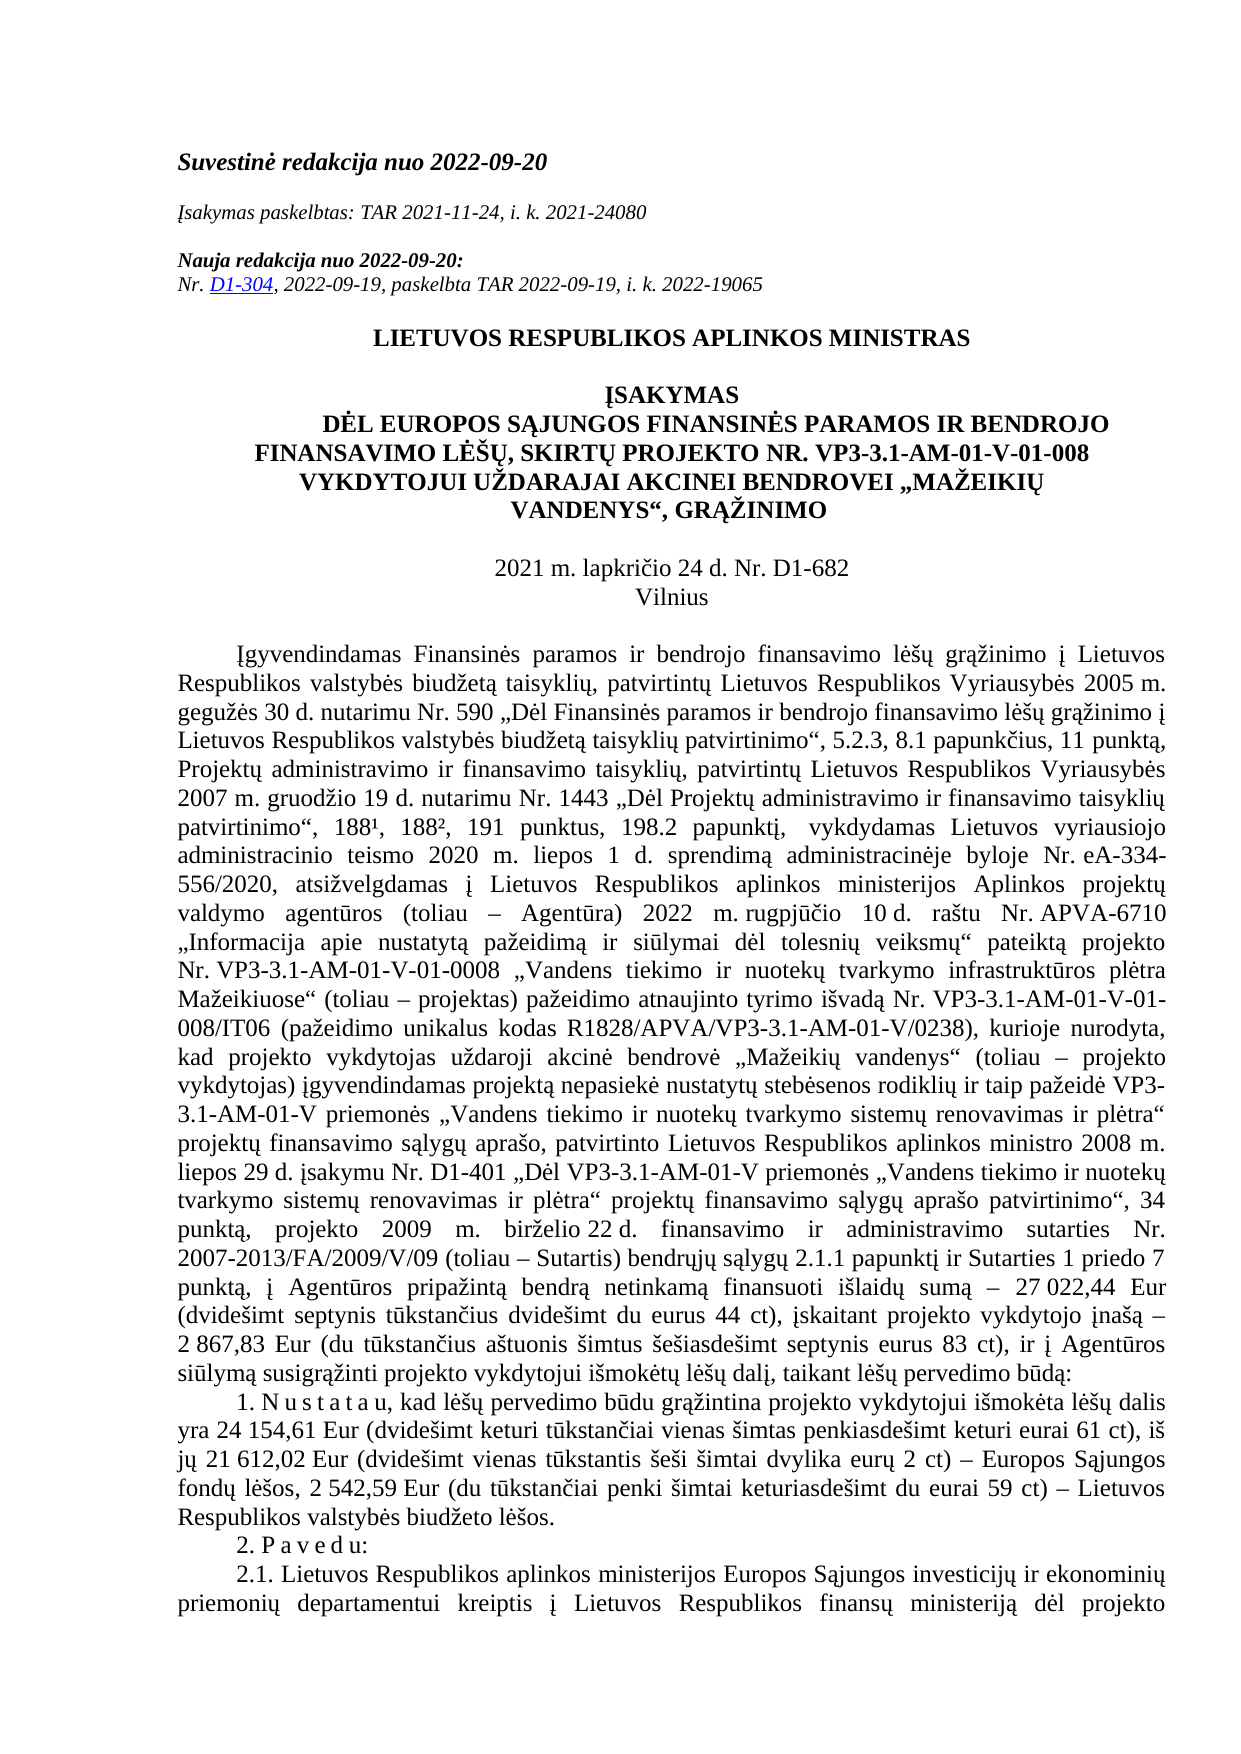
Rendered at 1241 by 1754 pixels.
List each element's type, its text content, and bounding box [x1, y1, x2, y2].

text LIETUVOS RESPUBLIKOS APLINKOS MINISTRAS [177, 323, 1166, 352]
text 2.1. Lietuvos Respublikos aplinkos ministerijos Europos Sąjungos investicijų ir ekonominių priemonių departamentui kreiptis į Lietuvos Respublikos finansų ministeriją dėl projekto [177, 1559, 1166, 1617]
text Nr. D1-304, 2022-09-19, paskelbta TAR 2022-09-19, i. k. 2022-19065 [177, 272, 1166, 296]
text DĖL EUROPOS SĄJUNGOS FINANSINĖS PARAMOS IR BENDROJO FINANSAVIMO LĖŠŲ, SKIRTŲ PROJEKTO NR. VP3-3.1-AM-01-V-01-008 VYKDYTOJUI UŽDARAJAI AKCINEI BENDROVEI „MAŽEIKIŲ VANDENYS“, GRĄŽINIMO [177, 409, 1166, 524]
text 2. Pavedu: [177, 1530, 1166, 1559]
text Įsakymas paskelbtas: TAR 2021-11-24, i. k. 2021-24080 [177, 200, 1166, 224]
text 2021 m. lapkričio 24 d. Nr. D1-682 [177, 553, 1166, 582]
text Vilnius [177, 582, 1166, 610]
text Suvestinė redakcija nuo 2022-09-20 [177, 147, 1166, 176]
text Nauja redakcija nuo 2022-09-20: [177, 248, 1166, 272]
text ĮSAKYMAS [177, 380, 1166, 409]
text 1. Nustatau, kad lėšų pervedimo būdu grąžintina projekto vykdytojui išmokėta lėšų dalis yra 24 154,61 Eur (dvidešimt keturi tūkstančiai vienas šimtas penkiasdešimt keturi eurai 61 ct), iš jų 21 612,02 Eur (dvidešimt vienas tūkstantis šeši šimtai dvylika eurų 2 ct) – Europos Sąjungos fondų lėšos, 2 542,59 Eur (du tūkstančiai penki šimtai keturiasdešimt du eurai 59 ct) – Lietuvos Respublikos valstybės biudžeto lėšos. [177, 1387, 1166, 1530]
text Įgyvendindamas Finansinės paramos ir bendrojo finansavimo lėšų grąžinimo į Lietuvos Respublikos valstybės biudžetą taisyklių, patvirtintų Lietuvos Respublikos Vyriausybės 2005 m. gegužės 30 d. nutarimu Nr. 590 „Dėl Finansinės paramos ir bendrojo finansavimo lėšų grąžinimo į Lietuvos Respublikos valstybės biudžetą taisyklių patvirtinimo“, 5.2.3, 8.1 papunkčius, 11 punktą, Projektų administravimo ir finansavimo taisyklių, patvirtintų Lietuvos Respublikos Vyriausybės 2007 m. gruodžio 19 d. nutarimu Nr. 1443 „Dėl Projektų administravimo ir finansavimo taisyklių patvirtinimo“, 188¹, 188², 191 punktus, 198.2 papunktį, vykdydamas Lietuvos vyriausiojo administracinio teismo 2020 m. liepos 1 d. sprendimą administracinėje byloje Nr. eA-334-556/2020, atsižvelgdamas į Lietuvos Respublikos aplinkos ministerijos Aplinkos projektų valdymo agentūros (toliau – Agentūra) 2022 m. rugpjūčio 10 d. raštu Nr. APVA-6710 „Informacija apie nustatytą pažeidimą ir siūlymai dėl tolesnių veiksmų“ pateiktą projekto Nr. VP3-3.1-AM-01-V-01-0008 „Vandens tiekimo ir nuotekų tvarkymo infrastruktūros plėtra Mažeikiuose“ (toliau – projektas) pažeidimo atnaujinto tyrimo išvadą Nr. VP3-3.1-AM-01-V-01-008/IT06 (pažeidimo unikalus kodas R1828/APVA/VP3-3.1-AM-01-V/0238), kurioje nurodyta, kad projekto vykdytojas uždaroji akcinė bendrovė „Mažeikių vandenys“ (toliau – projekto vykdytojas) įgyvendindamas projektą nepasiekė nustatytų stebėsenos rodiklių ir taip pažeidė VP3-3.1-AM-01-V priemonės „Vandens tiekimo ir nuotekų tvarkymo sistemų renovavimas ir plėtra“ projektų finansavimo sąlygų aprašo, patvirtinto Lietuvos Respublikos aplinkos ministro 2008 m. liepos 29 d. įsakymu Nr. D1-401 „Dėl VP3-3.1-AM-01-V priemonės „Vandens tiekimo ir nuotekų tvarkymo sistemų renovavimas ir plėtra“ projektų finansavimo sąlygų aprašo patvirtinimo“, 34 punktą, projekto 2009 m. birželio 22 d. finansavimo ir administravimo sutarties Nr. 2007-2013/FA/2009/V/09 (toliau – Sutartis) bendrųjų sąlygų 2.1.1 papunktį ir Sutarties 1 priedo 7 punktą, į Agentūros pripažintą bendrą netinkamą finansuoti išlaidų sumą – 27 022,44 Eur (dvidešimt septynis tūkstančius dvidešimt du eurus 44 ct), įskaitant projekto vykdytojo įnašą – 2 867,83 Eur (du tūkstančius aštuonis šimtus šešiasdešimt septynis eurus 83 ct), ir į Agentūros siūlymą susigrąžinti projekto vykdytojui išmokėtų lėšų dalį, taikant lėšų pervedimo būdą: [177, 639, 1166, 1387]
